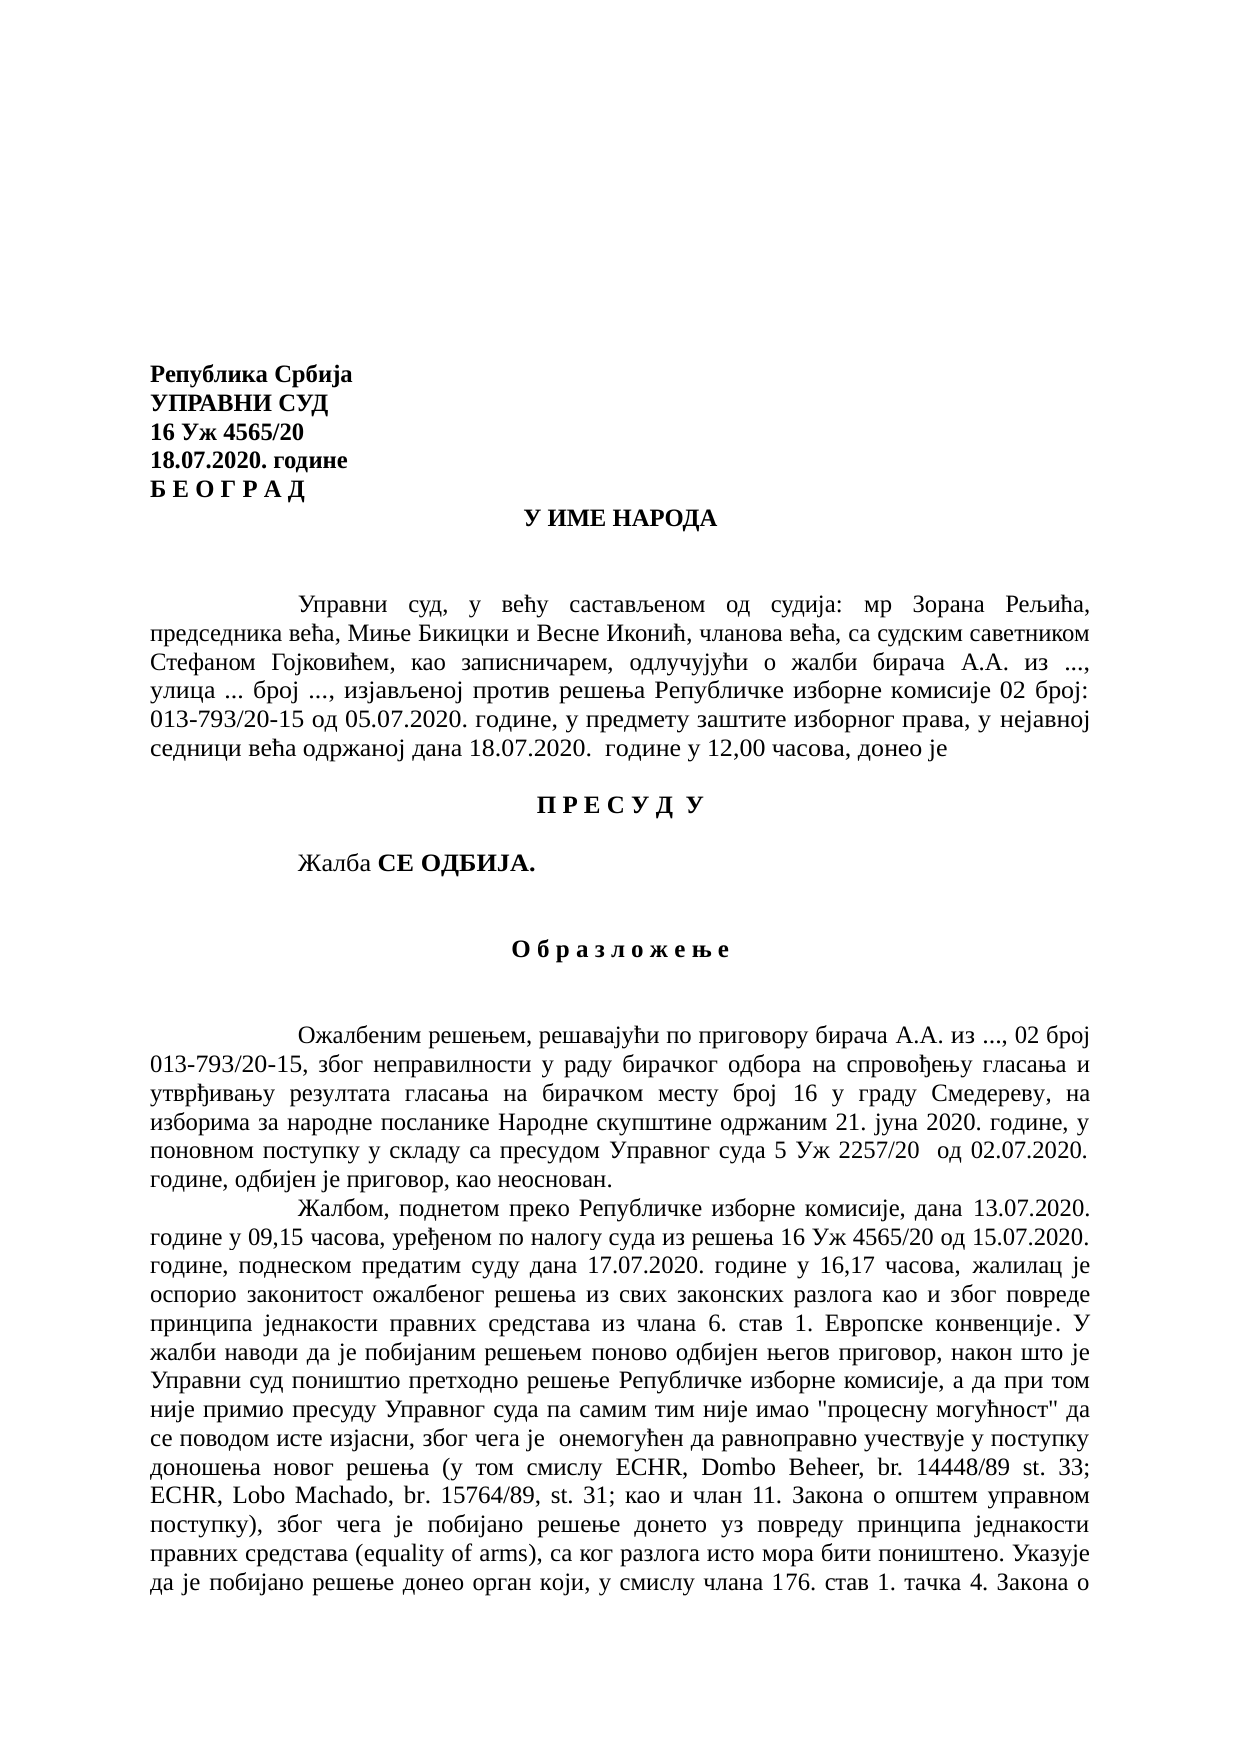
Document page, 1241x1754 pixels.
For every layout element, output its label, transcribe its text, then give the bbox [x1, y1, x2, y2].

text О б р а з л о ж е њ е [150, 934, 1090, 963]
text Жалбом, поднетом преко Републичке изборне комисије, дана 13.07.2020. године у 09,15 часова, уређеном по налогу суда из решења 16 Уж 4565/20 од 15.07.2020. године, поднеском предатим суду дана 17.07.2020. године у 16,17 часова, жалилац је оспорио законитост ожалбеног решења из свих законских разлога као и због повреде принципа једнакости правних средстава из члана 6. став 1. Европске конвенције. У жалби наводи да је побијаним решењем поново одбијен његов приговор, након што је Управни суд поништио претходно решење Републичке изборне комисије, а да при том није примио пресуду Управног суда па самим тим није имао "процесну могућност" да се поводом исте изјасни, због чега је онемогућен да равноправно учествује у поступку доношења новог решења (у том смислу ECHR, Dombo Beheer, br. 14448/89 st. 33; ECHR, Lobo Machado, br. 15764/89, st. 31; као и члан 11. Закона о општем управном поступку), због чега је побијано решење донето уз повреду принципа једнакости правних средстава (equality of arms), са ког разлога исто мора бити поништено. Указује да је побијано решење донео орган који, у смислу члана 176. став 1. тачка 4. Закона о [150, 1193, 1090, 1595]
text Управни суд, у већу састављеном од судија: мр Зорана Рељића, председника већа, Миње Бикицки и Весне Иконић, чланова већа, са судским саветником Стефаном Гојковићем, као записничарем, одлучујући о жалби бирача А.А. из ..., улица ... број ..., изјављеној против решења Републичке изборне комисије 02 број: 013-793/20-15 од 05.07.2020. године, у предмету заштите изборног права, у нејавној седници већа одржаној дана 18.07.2020. године у 12,00 часова, донео је [150, 589, 1090, 762]
text Б Е О Г Р А Д [150, 474, 1090, 503]
text 18.07.2020. године [150, 445, 1090, 474]
text Република Србија [150, 148, 1090, 388]
text Ожалбеним решењем, решавајући по приговору бирача А.А. из ..., 02 број 013-793/20-15, због неправилности у раду бирачког одбора на спровођењу гласања и утврђивању резултата гласања на бирачком месту број 16 у граду Смедереву, на изборима за народне посланике Народне скупштине одржаним 21. јуна 2020. године, у поновном поступку у складу са пресудом Управног суда 5 Уж 2257/20 од 02.07.2020. године, одбијен је приговор, као неоснован. [150, 1020, 1090, 1193]
text У ИМЕ НАРОДА [150, 503, 1090, 532]
text УПРАВНИ СУД [150, 388, 1090, 417]
text П Р Е С У Д У [150, 790, 1090, 819]
text Жалба СЕ ОДБИЈА. [150, 848, 1090, 877]
text 16 Уж 4565/20 [150, 417, 1090, 445]
